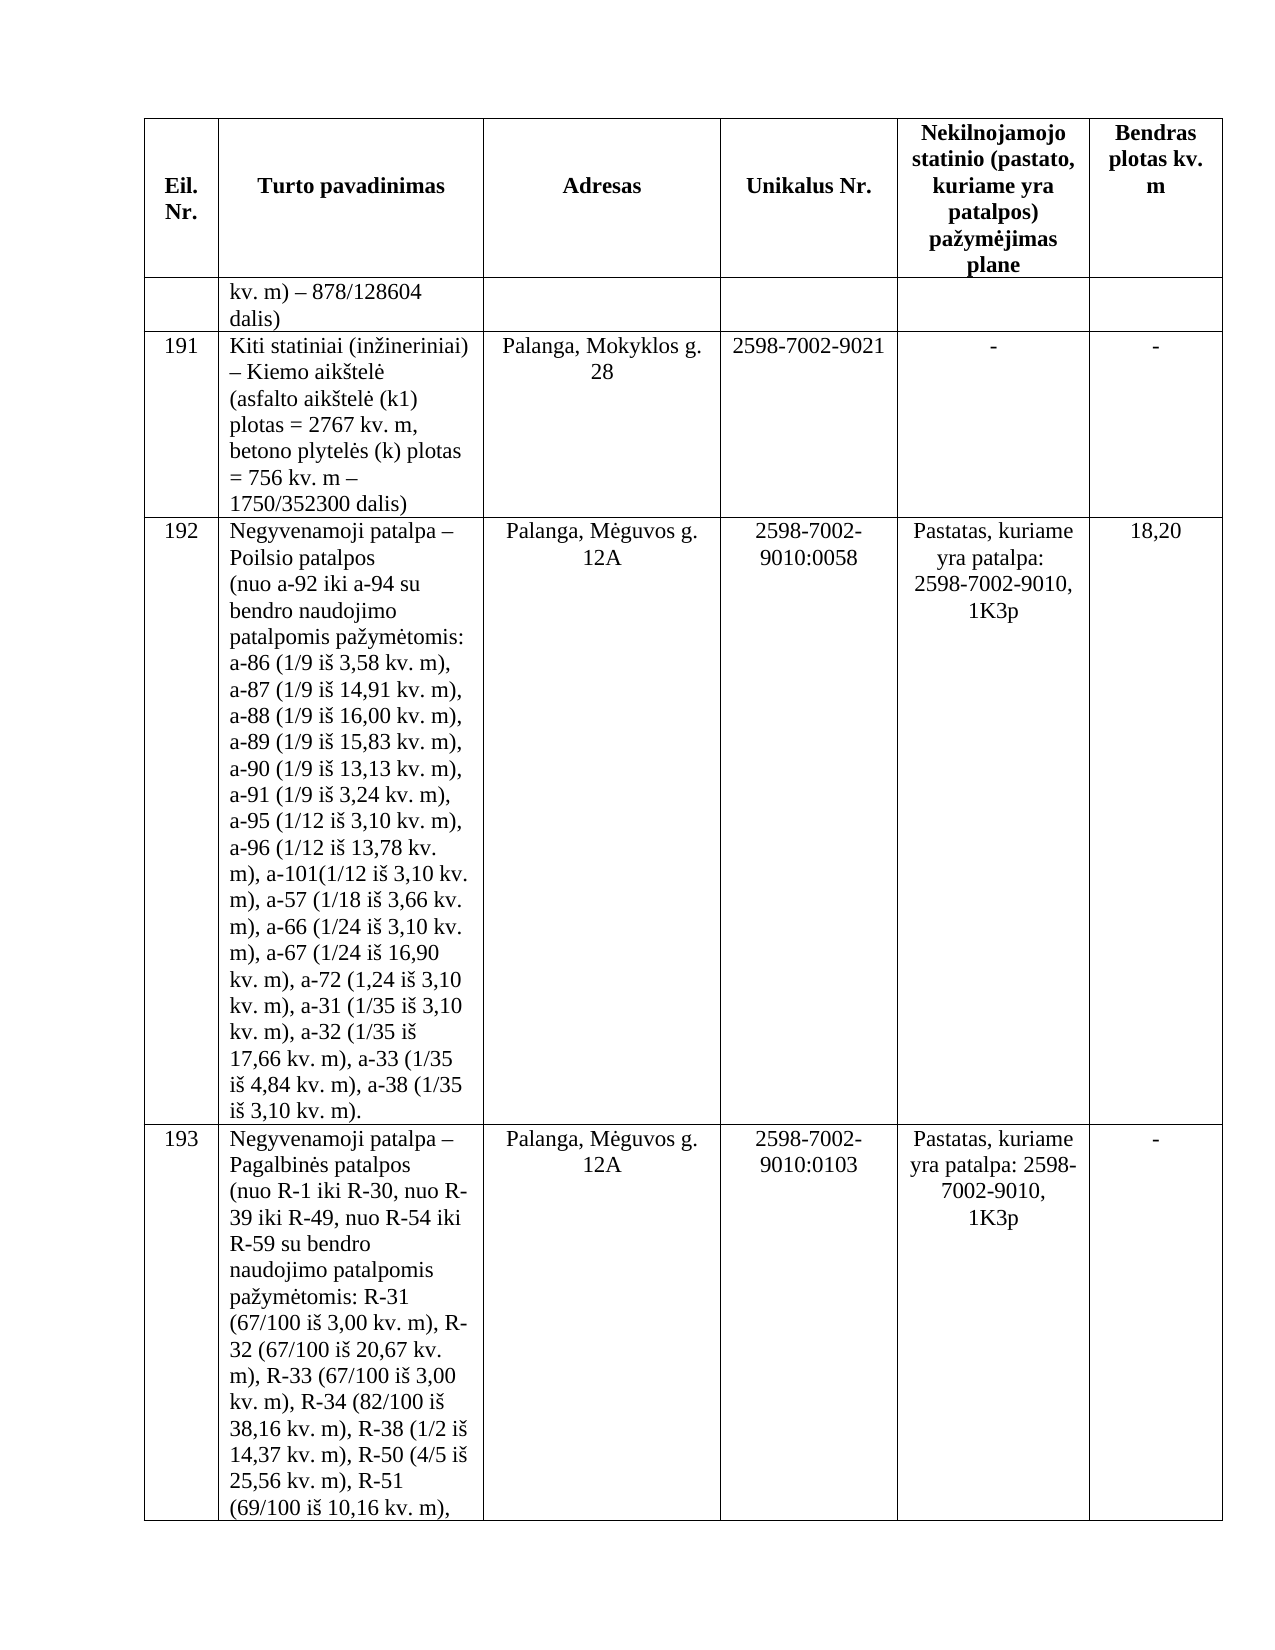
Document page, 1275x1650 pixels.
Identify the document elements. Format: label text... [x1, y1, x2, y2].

table_cell [1090, 278, 1222, 331]
table_cell Pastatas, kuriame yra patalpa: 2598-7002-9010, 1K3p [898, 518, 1089, 1124]
table_cell 192 [145, 518, 218, 1124]
table_cell Unikalus Nr. [721, 119, 897, 277]
table_cell 191 [145, 332, 218, 517]
table_cell Kiti statiniai (inžineriniai) – Kiemo aikštelė (asfalto aikštelė (k1) plotas = 2767 kv. m, betono plytelės (k) plotas = 756 kv. m – 1750/352300 dalis) [219, 332, 483, 517]
table_cell Nekilnojamojo statinio (pastato, kuriame yra patalpos) pažymėjimas plane [898, 119, 1089, 277]
table_cell Palanga, Mokyklos g. 28 [484, 332, 720, 517]
table_cell - [1090, 332, 1222, 517]
table_cell [145, 278, 218, 331]
table_cell Pastatas, kuriame yra patalpa: 2598-7002-9010, 1K3p [898, 1125, 1089, 1520]
table_cell Negyvenamoji patalpa – Poilsio patalpos (nuo a-92 iki a-94 su bendro naudojimo patalpomis pažymėtomis: a-86 (1/9 iš 3,58 kv. m), a-87 (1/9 iš 14,91 kv. m), a-88 (1/9 iš 16,00 kv. m), a-89 (1/9 iš 15,83 kv. m), a-90 (1/9 iš 13,13 kv. m), a-91 (1/9 iš 3,24 kv. m), a-95 (1/12 iš 3,10 kv. m), a-96 (1/12 iš 13,78 kv. m), a-101(1/12 iš 3,10 kv. m), a-57 (1/18 iš 3,66 kv. m), a-66 (1/24 iš 3,10 kv. m), a-67 (1/24 iš 16,90 kv. m), a-72 (1,24 iš 3,10 kv. m), a-31 (1/35 iš 3,10 kv. m), a-32 (1/35 iš 17,66 kv. m), a-33 (1/35 iš 4,84 kv. m), a-38 (1/35 iš 3,10 kv. m). [219, 518, 483, 1124]
table_cell 2598-7002-9021 [721, 332, 897, 517]
table_cell [898, 278, 1089, 331]
table_cell [484, 278, 720, 331]
table_cell - [1090, 1125, 1222, 1520]
table_cell Palanga, Mėguvos g. 12A [484, 1125, 720, 1520]
table_cell 2598-7002-9010:0103 [721, 1125, 897, 1520]
table_cell Adresas [484, 119, 720, 277]
table_cell 18,20 [1090, 518, 1222, 1124]
table_cell Negyvenamoji patalpa – Pagalbinės patalpos (nuo R-1 iki R-30, nuo R-39 iki R-49, nuo R-54 iki R-59 su bendro naudojimo patalpomis pažymėtomis: R-31 (67/100 iš 3,00 kv. m), R-32 (67/100 iš 20,67 kv. m), R-33 (67/100 iš 3,00 kv. m), R-34 (82/100 iš 38,16 kv. m), R-38 (1/2 iš 14,37 kv. m), R-50 (4/5 iš 25,56 kv. m), R-51 (69/100 iš 10,16 kv. m), [219, 1125, 483, 1520]
table_cell - [898, 332, 1089, 517]
table_cell Eil. Nr. [145, 119, 218, 277]
table_cell Turto pavadinimas [219, 119, 483, 277]
table_cell kv. m) – 878/128604 dalis) [219, 278, 483, 331]
table_cell Bendras plotas kv. m [1090, 119, 1222, 277]
table_cell 193 [145, 1125, 218, 1520]
table_cell [721, 278, 897, 331]
table_cell Palanga, Mėguvos g. 12A [484, 518, 720, 1124]
table_cell 2598-7002-9010:0058 [721, 518, 897, 1124]
